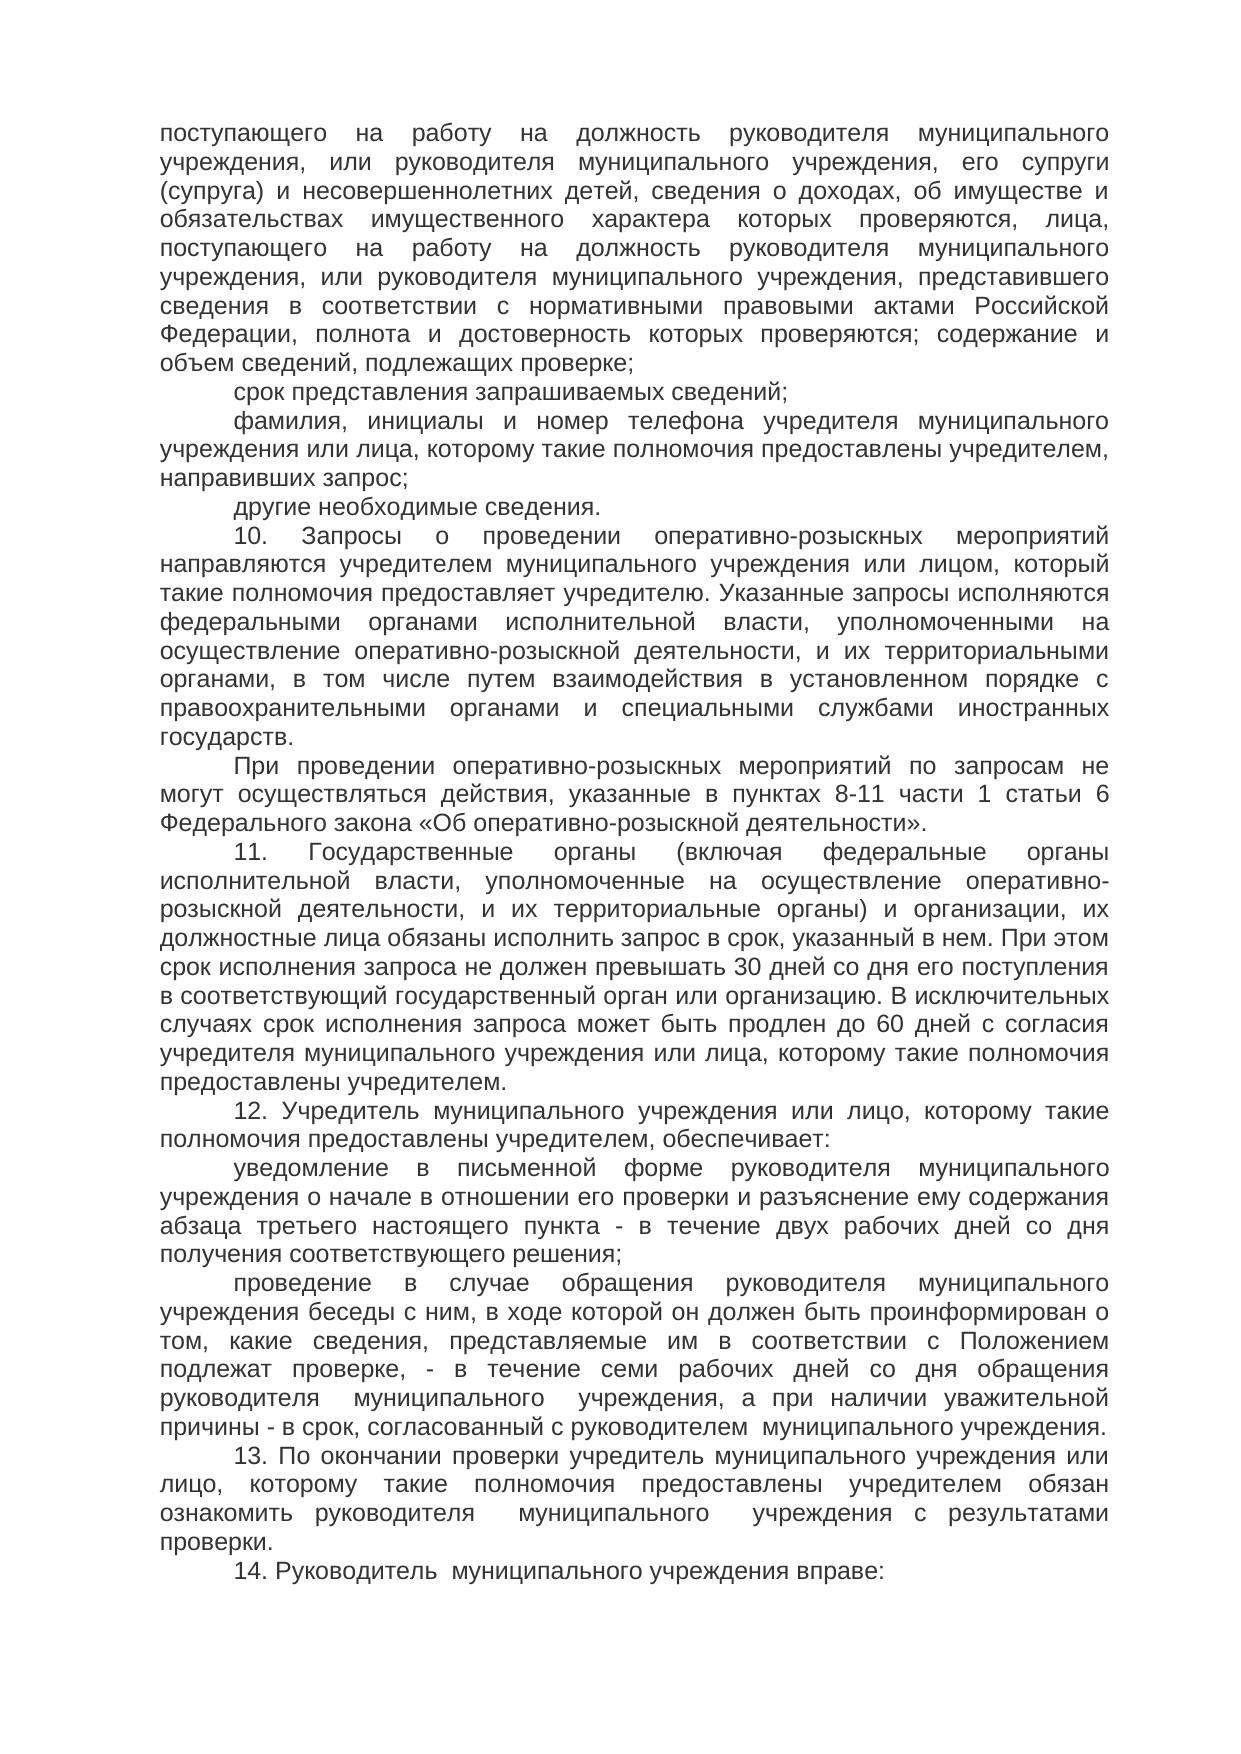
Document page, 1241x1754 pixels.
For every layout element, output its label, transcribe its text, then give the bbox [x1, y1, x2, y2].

text 10. Запросы о проведении оперативно-розыскных мероприятий направляются учредителем муниципального учреждения или лицом, который такие полномочия предоставляет учредителю. Указанные запросы исполняются федеральными органами исполнительной власти, уполномоченными на осуществление оперативно-розыскной деятельности, и их территориальными органами, в том числе путем взаимодействия в установленном порядке с правоохранительными органами и специальными службами иностранных государств. [159, 521, 1110, 751]
text 12. Учредитель муниципального учреждения или лицо, которому такие полномочия предоставлены учредителем, обеспечивает: [159, 1096, 1110, 1153]
text проведение в случае обращения руководителя муниципального учреждения беседы с ним, в ходе которой он должен быть проинформирован о том, какие сведения, представляемые им в соответствии с Положением подлежат проверке, - в течение семи рабочих дней со дня обращения руководителя муниципального учреждения, а при наличии уважительной причины - в срок, согласованный с руководителем муниципального учреждения. [159, 1268, 1110, 1441]
text другие необходимые сведения. [159, 492, 1110, 521]
text 14. Руководитель муниципального учреждения вправе: [159, 1556, 1110, 1584]
text 11. Государственные органы (включая федеральные органы исполнительной власти, уполномоченные на осуществление оперативно-розыскной деятельности, и их территориальные органы) и организации, их должностные лица обязаны исполнить запрос в срок, указанный в нем. При этом срок исполнения запроса не должен превышать 30 дней со дня его поступления в соответствующий государственный орган или организацию. В исключительных случаях срок исполнения запроса может быть продлен до 60 дней с согласия учредителя муниципального учреждения или лица, которому такие полномочия предоставлены учредителем. [159, 837, 1110, 1096]
text поступающего на работу на должность руководителя муниципального учреждения, или руководителя муниципального учреждения, его супруги (супруга) и несовершеннолетних детей, сведения о доходах, об имуществе и обязательствах имущественного характера которых проверяются, лица, поступающего на работу на должность руководителя муниципального учреждения, или руководителя муниципального учреждения, представившего сведения в соответствии с нормативными правовыми актами Российской Федерации, полнота и достоверность которых проверяются; содержание и объем сведений, подлежащих проверке; [159, 118, 1110, 377]
text срок представления запрашиваемых сведений; [159, 377, 1110, 406]
text уведомление в письменной форме руководителя муниципального учреждения о начале в отношении его проверки и разъяснение ему содержания абзаца третьего настоящего пункта - в течение двух рабочих дней со дня получения соответствующего решения; [159, 1153, 1110, 1268]
text 13. По окончании проверки учредитель муниципального учреждения или лицо, которому такие полномочия предоставлены учредителем обязан ознакомить руководителя муниципального учреждения с результатами проверки. [159, 1441, 1110, 1556]
text фамилия, инициалы и номер телефона учредителя муниципального учреждения или лица, которому такие полномочия предоставлены учредителем, направивших запрос; [159, 406, 1110, 492]
text При проведении оперативно-розыскных мероприятий по запросам не могут осуществляться действия, указанные в пунктах 8-11 части 1 статьи 6 Федерального закона «Об оперативно-розыскной деятельности». [159, 751, 1110, 837]
